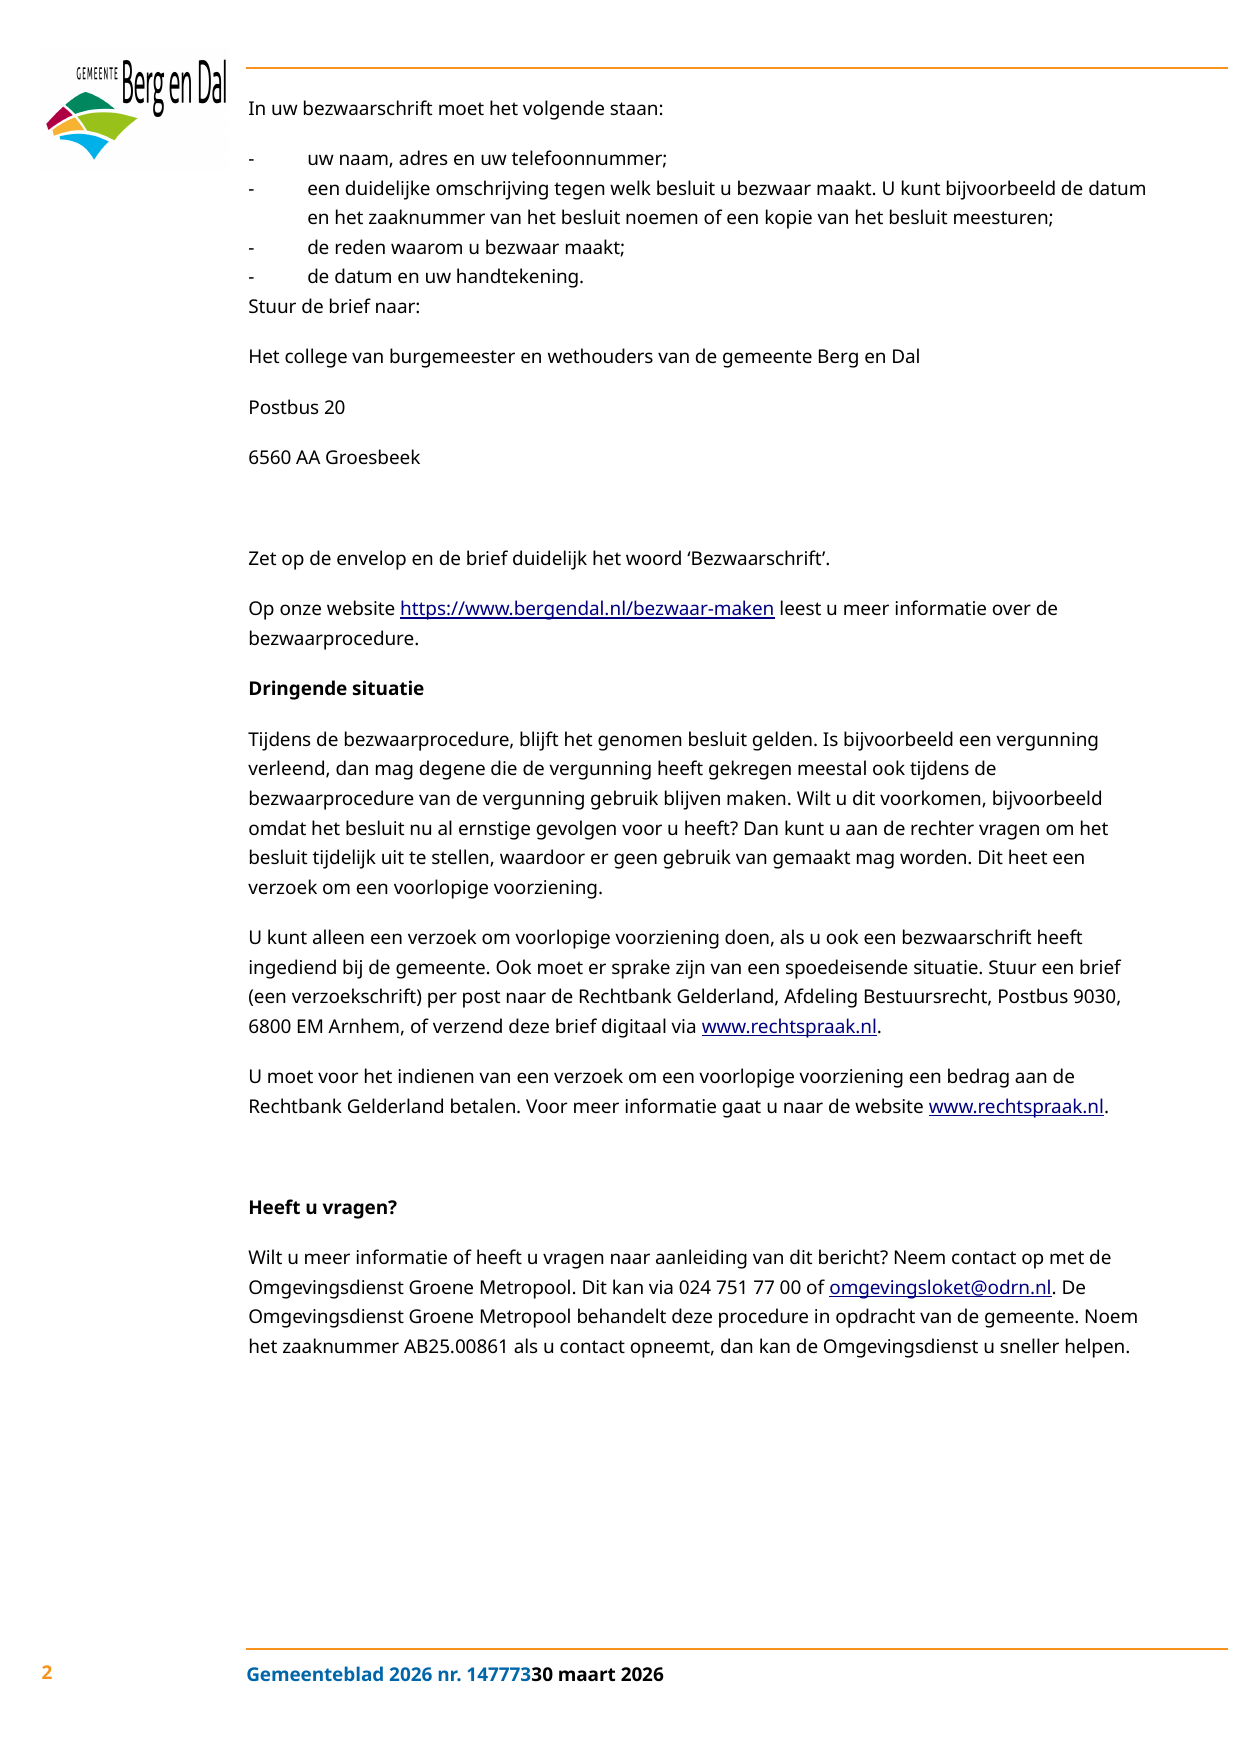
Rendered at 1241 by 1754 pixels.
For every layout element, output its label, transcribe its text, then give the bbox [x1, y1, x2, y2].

text In uw bezwaarschrift moet het volgende staan: [248, 95, 1152, 121]
text U moet voor het indienen van een verzoek om een voorlopige voorziening een bedrag aan de Rechtbank Gelderland betalen. Voor meer informatie gaat u naar de website www.rechtspraak.nl. [248, 1063, 1152, 1119]
text Tijdens de bezwaarprocedure, blijft het genomen besluit gelden. Is bijvoorbeeld een vergunning verleend, dan mag degene die de vergunning heeft gekregen meestal ook tijdens de bezwaarprocedure van de vergunning gebruik blijven maken. Wilt u dit voorkomen, bijvoorbeeld omdat het besluit nu al ernstige gevolgen voor u heeft? Dan kunt u aan de rechter vragen om het besluit tijdelijk uit te stellen, waardoor er geen gebruik van gemaakt mag worden. Dit heet een verzoek om een voorlopige voorziening. [248, 726, 1152, 900]
list de datum en uw handtekening. [248, 263, 1152, 289]
list uw naam, adres en uw telefoonnummer; [248, 145, 1152, 171]
text U kunt alleen een verzoek om voorlopige voorziening doen, als u ook een bezwaarschrift heeft ingediend bij de gemeente. Ook moet er sprake zijn van een spoedeisende situatie. Stuur een brief (een verzoekschrift) per post naar de Rechtbank Gelderland, Afdeling Bestuursrecht, Postbus 9030, 6800 EM Arnhem, of verzend deze brief digitaal via www.rechtspraak.nl. [248, 924, 1152, 1039]
text Zet op de envelop en de brief duidelijk het woord ‘Bezwaarschrift’. [248, 545, 1152, 571]
list een duidelijke omschrijving tegen welk besluit u bezwaar maakt. U kunt bijvoorbeeld de datum en het zaaknummer van het besluit noemen of een kopie van het besluit meesturen; [248, 175, 1152, 230]
text Het college van burgemeester en wethouders van de gemeente Berg en Dal [248, 343, 1152, 369]
list de reden waarom u bezwaar maakt; [248, 234, 1152, 260]
text Heeft u vragen? [248, 1194, 1152, 1220]
text Postbus 20 [248, 394, 1152, 420]
text 6560 AA Groesbeek [248, 444, 1152, 470]
text Wilt u meer informatie of heeft u vragen naar aanleiding van dit bericht? Neem contact op met de Omgevingsdienst Groene Metropool. Dit kan via 024 751 77 00 of omgevingsloket@odrn.nl. De Omgevingsdienst Groene Metropool behandelt deze procedure in opdracht van de gemeente. Noem het zaaknummer AB25.00861 als u contact opneemt, dan kan de Omgevingsdienst u sneller helpen. [248, 1244, 1152, 1359]
picture [41, 47, 231, 172]
text Op onze website https://www.bergendal.nl/bezwaar-maken leest u meer informatie over de bezwaarprocedure. [248, 596, 1152, 651]
text Dringende situatie [248, 676, 1152, 701]
text Stuur de brief naar: [248, 293, 1152, 319]
